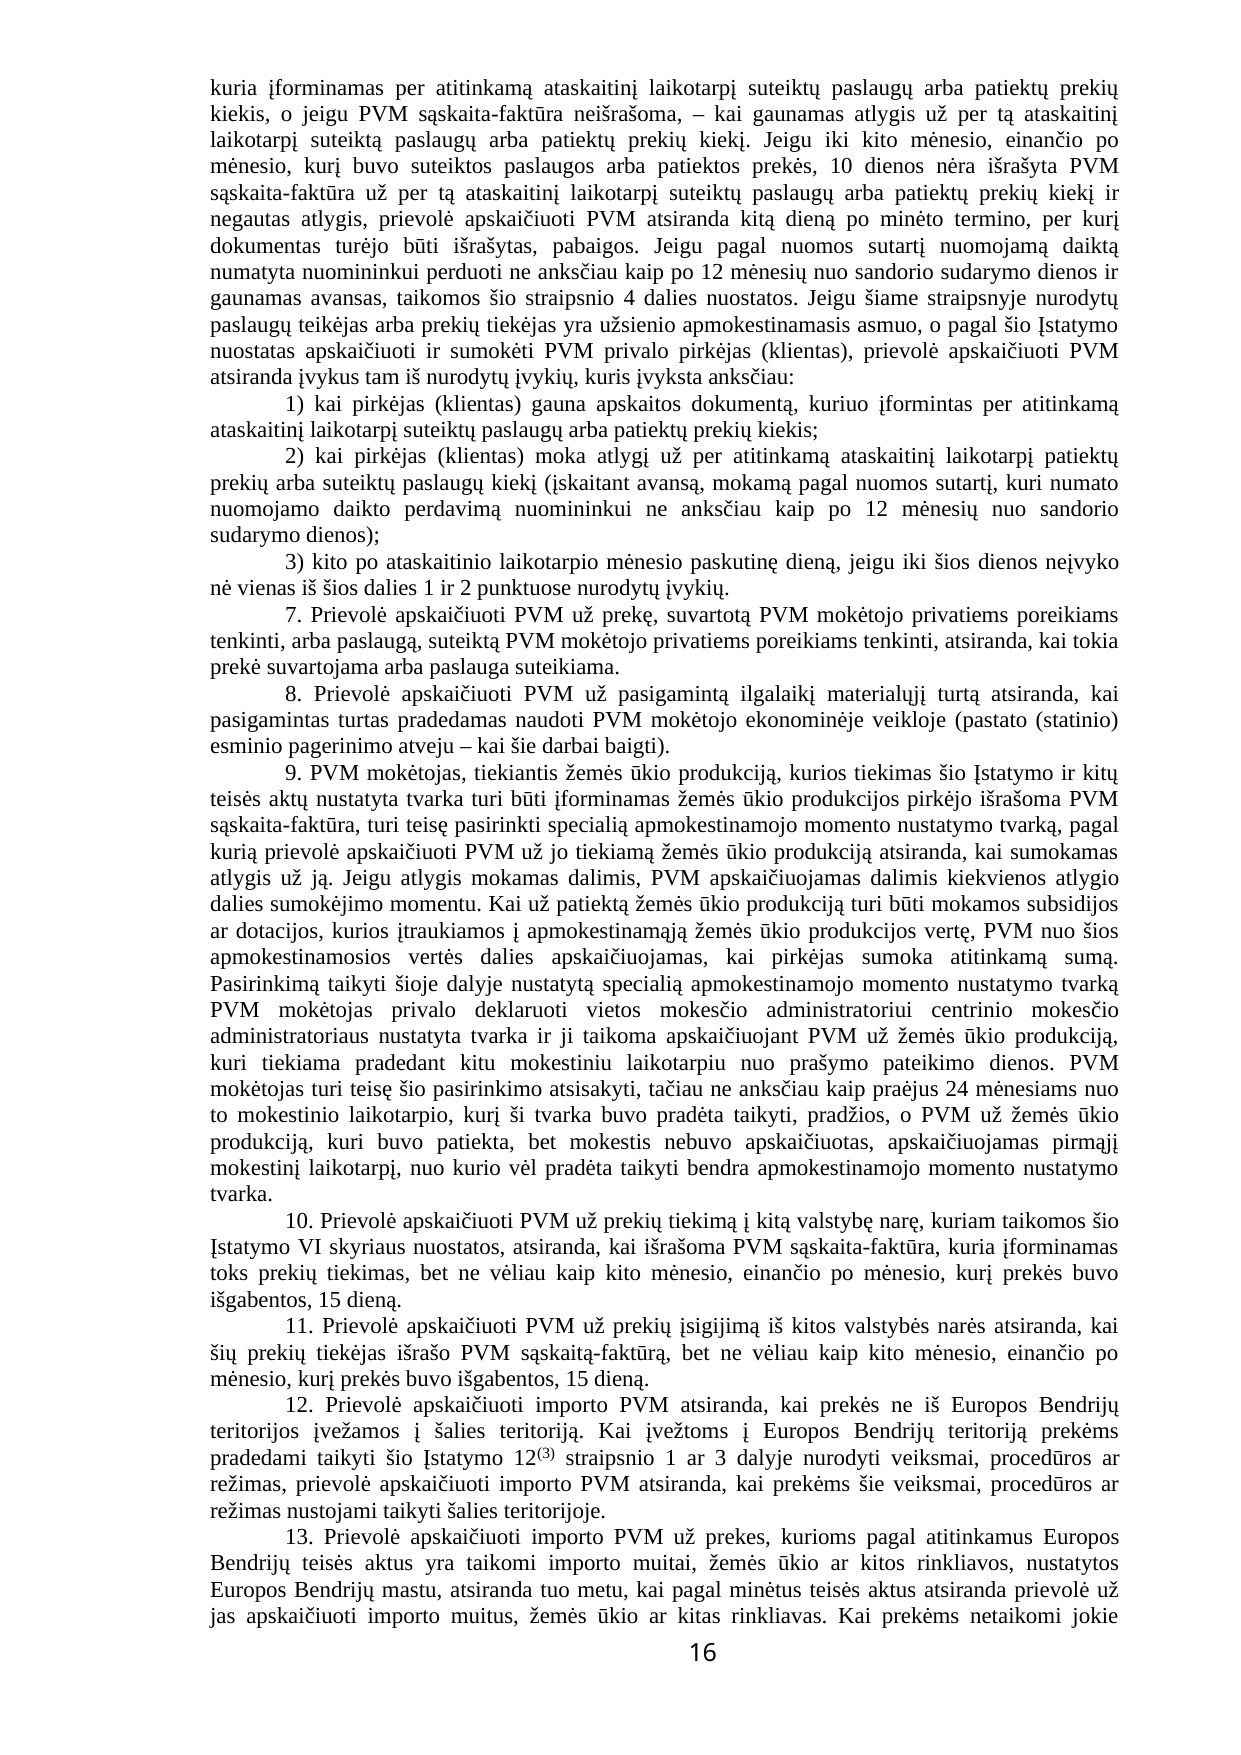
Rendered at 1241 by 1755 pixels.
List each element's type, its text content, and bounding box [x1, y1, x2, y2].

text 12. Prievolė apskaičiuoti importo PVM atsiranda, kai prekės ne iš Europos Bendrijų teritorijos įvežamos į šalies teritoriją. Kai įvežtoms į Europos Bendrijų teritoriją prekėms pradedami taikyti šio Įstatymo 12(3) straipsnio 1 ar 3 dalyje nurodyti veiksmai, procedūros ar režimas, prievolė apskaičiuoti importo PVM atsiranda, kai prekėms šie veiksmai, procedūros ar režimas nustojami taikyti šalies teritorijoje. [210, 1391, 1120, 1523]
text 2) kai pirkėjas (klientas) moka atlygį už per atitinkamą ataskaitinį laikotarpį patiektų prekių arba suteiktų paslaugų kiekį (įskaitant avansą, mokamą pagal nuomos sutartį, kuri numato nuomojamo daikto perdavimą nuomininkui ne anksčiau kaip po 12 mėnesių nuo sandorio sudarymo dienos); [210, 442, 1120, 548]
text 3) kito po ataskaitinio laikotarpio mėnesio paskutinę dieną, jeigu iki šios dienos neįvyko nė vienas iš šios dalies 1 ir 2 punktuose nurodytų įvykių. [210, 548, 1120, 601]
text 11. Prievolė apskaičiuoti PVM už prekių įsigijimą iš kitos valstybės narės atsiranda, kai šių prekių tiekėjas išrašo PVM sąskaitą-faktūrą, bet ne vėliau kaip kito mėnesio, einančio po mėnesio, kurį prekės buvo išgabentos, 15 dieną. [210, 1312, 1120, 1391]
text 9. PVM mokėtojas, tiekiantis žemės ūkio produkciją, kurios tiekimas šio Įstatymo ir kitų teisės aktų nustatyta tvarka turi būti įforminamas žemės ūkio produkcijos pirkėjo išrašoma PVM sąskaita-faktūra, turi teisę pasirinkti specialią apmokestinamojo momento nustatymo tvarką, pagal kurią prievolė apskaičiuoti PVM už jo tiekiamą žemės ūkio produkciją atsiranda, kai sumokamas atlygis už ją. Jeigu atlygis mokamas dalimis, PVM apskaičiuojamas dalimis kiekvienos atlygio dalies sumokėjimo momentu. Kai už patiektą žemės ūkio produkciją turi būti mokamos subsidijos ar dotacijos, kurios įtraukiamos į apmokestinamąją žemės ūkio produkcijos vertę, PVM nuo šios apmokestinamosios vertės dalies apskaičiuojamas, kai pirkėjas sumoka atitinkamą sumą. Pasirinkimą taikyti šioje dalyje nustatytą specialią apmokestinamojo momento nustatymo tvarką PVM mokėtojas privalo deklaruoti vietos mokesčio administratoriui centrinio mokesčio administratoriaus nustatyta tvarka ir ji taikoma apskaičiuojant PVM už žemės ūkio produkciją, kuri tiekiama pradedant kitu mokestiniu laikotarpiu nuo prašymo pateikimo dienos. PVM mokėtojas turi teisę šio pasirinkimo atsisakyti, tačiau ne anksčiau kaip praėjus 24 mėnesiams nuo to mokestinio laikotarpio, kurį ši tvarka buvo pradėta taikyti, pradžios, o PVM už žemės ūkio produkciją, kuri buvo patiekta, bet mokestis nebuvo apskaičiuotas, apskaičiuojamas pirmąjį mokestinį laikotarpį, nuo kurio vėl pradėta taikyti bendra apmokestinamojo momento nustatymo tvarka. [210, 759, 1120, 1207]
text 10. Prievolė apskaičiuoti PVM už prekių tiekimą į kitą valstybę narę, kuriam taikomos šio Įstatymo VI skyriaus nuostatos, atsiranda, kai išrašoma PVM sąskaita-faktūra, kuria įforminamas toks prekių tiekimas, bet ne vėliau kaip kito mėnesio, einančio po mėnesio, kurį prekės buvo išgabentos, 15 dieną. [210, 1207, 1120, 1312]
text 8. Prievolė apskaičiuoti PVM už pasigamintą ilgalaikį materialųjį turtą atsiranda, kai pasigamintas turtas pradedamas naudoti PVM mokėtojo ekonominėje veikloje (pastato (statinio) esminio pagerinimo atveju – kai šie darbai baigti). [210, 680, 1120, 759]
text 1) kai pirkėjas (klientas) gauna apskaitos dokumentą, kuriuo įformintas per atitinkamą ataskaitinį laikotarpį suteiktų paslaugų arba patiektų prekių kiekis; [210, 390, 1120, 442]
text kuria įforminamas per atitinkamą ataskaitinį laikotarpį suteiktų paslaugų arba patiektų prekių kiekis, o jeigu PVM sąskaita-faktūra neišrašoma, – kai gaunamas atlygis už per tą ataskaitinį laikotarpį suteiktą paslaugų arba patiektų prekių kiekį. Jeigu iki kito mėnesio, einančio po mėnesio, kurį buvo suteiktos paslaugos arba patiektos prekės, 10 dienos nėra išrašyta PVM sąskaita-faktūra už per tą ataskaitinį laikotarpį suteiktų paslaugų arba patiektų prekių kiekį ir negautas atlygis, prievolė apskaičiuoti PVM atsiranda kitą dieną po minėto termino, per kurį dokumentas turėjo būti išrašytas, pabaigos. Jeigu pagal nuomos sutartį nuomojamą daiktą numatyta nuomininkui perduoti ne anksčiau kaip po 12 mėnesių nuo sandorio sudarymo dienos ir gaunamas avansas, taikomos šio straipsnio 4 dalies nuostatos. Jeigu šiame straipsnyje nurodytų paslaugų teikėjas arba prekių tiekėjas yra užsienio apmokestinamasis asmuo, o pagal šio Įstatymo nuostatas apskaičiuoti ir sumokėti PVM privalo pirkėjas (klientas), prievolė apskaičiuoti PVM atsiranda įvykus tam iš nurodytų įvykių, kuris įvyksta anksčiau: [210, 73, 1120, 390]
text 13. Prievolė apskaičiuoti importo PVM už prekes, kurioms pagal atitinkamus Europos Bendrijų teisės aktus yra taikomi importo muitai, žemės ūkio ar kitos rinkliavos, nustatytos Europos Bendrijų mastu, atsiranda tuo metu, kai pagal minėtus teisės aktus atsiranda prievolė už jas apskaičiuoti importo muitus, žemės ūkio ar kitas rinkliavas. Kai prekėms netaikomi jokie [210, 1523, 1120, 1628]
text 7. Prievolė apskaičiuoti PVM už prekę, suvartotą PVM mokėtojo privatiems poreikiams tenkinti, arba paslaugą, suteiktą PVM mokėtojo privatiems poreikiams tenkinti, atsiranda, kai tokia prekė suvartojama arba paslauga suteikiama. [210, 601, 1120, 680]
